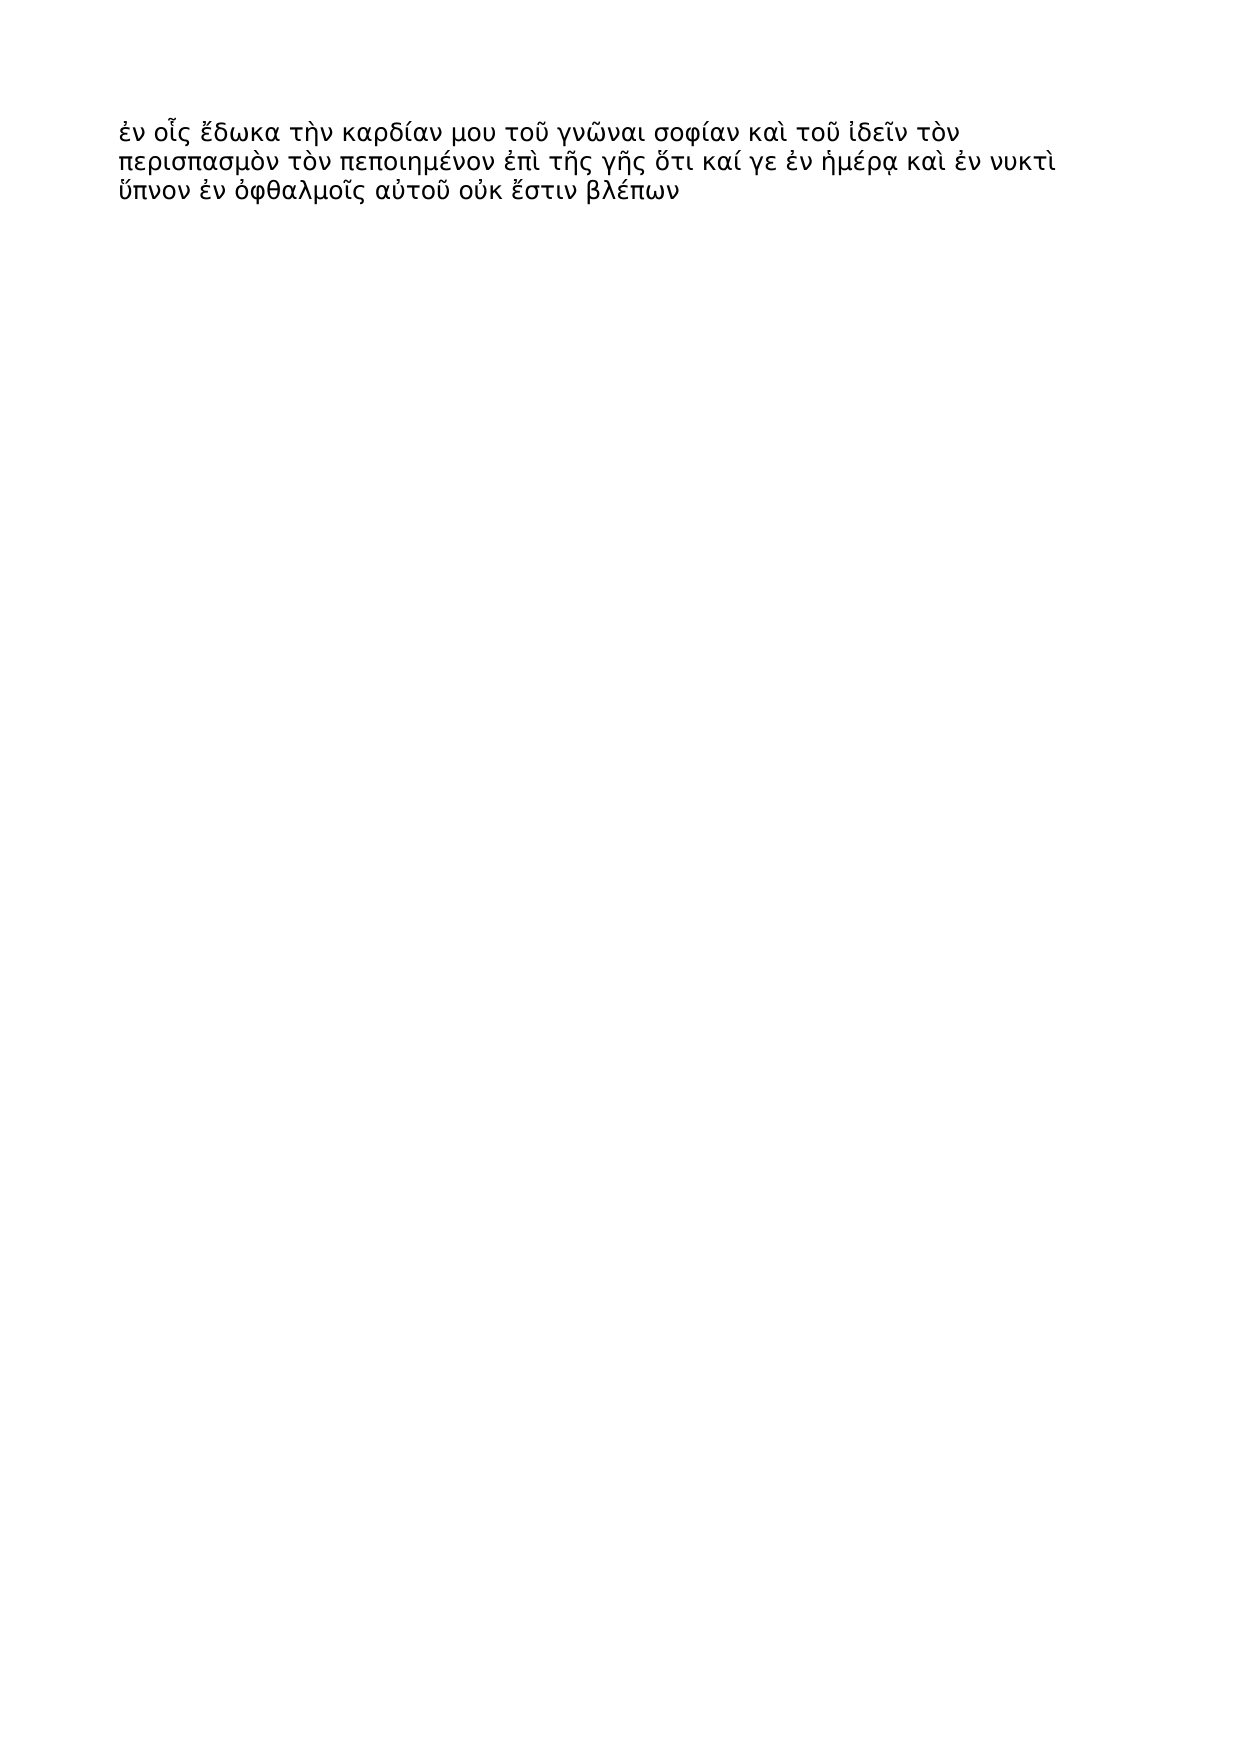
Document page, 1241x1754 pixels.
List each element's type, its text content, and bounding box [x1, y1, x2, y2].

text ἐν οἷς ἔδωκα τὴν καρδίαν μου τοῦ γνῶναι σοφίαν καὶ τοῦ ἰδεῖν τὸν περισπασμὸν τὸν πεποιημένον ἐπὶ τῆς γῆς ὅτι καί γε ἐν ἡμέρᾳ καὶ ἐν νυκτὶ ὕπνον ἐν ὀφθαλμοῖς αὐτοῦ οὐκ ἔστιν βλέπων [118, 118, 1122, 206]
